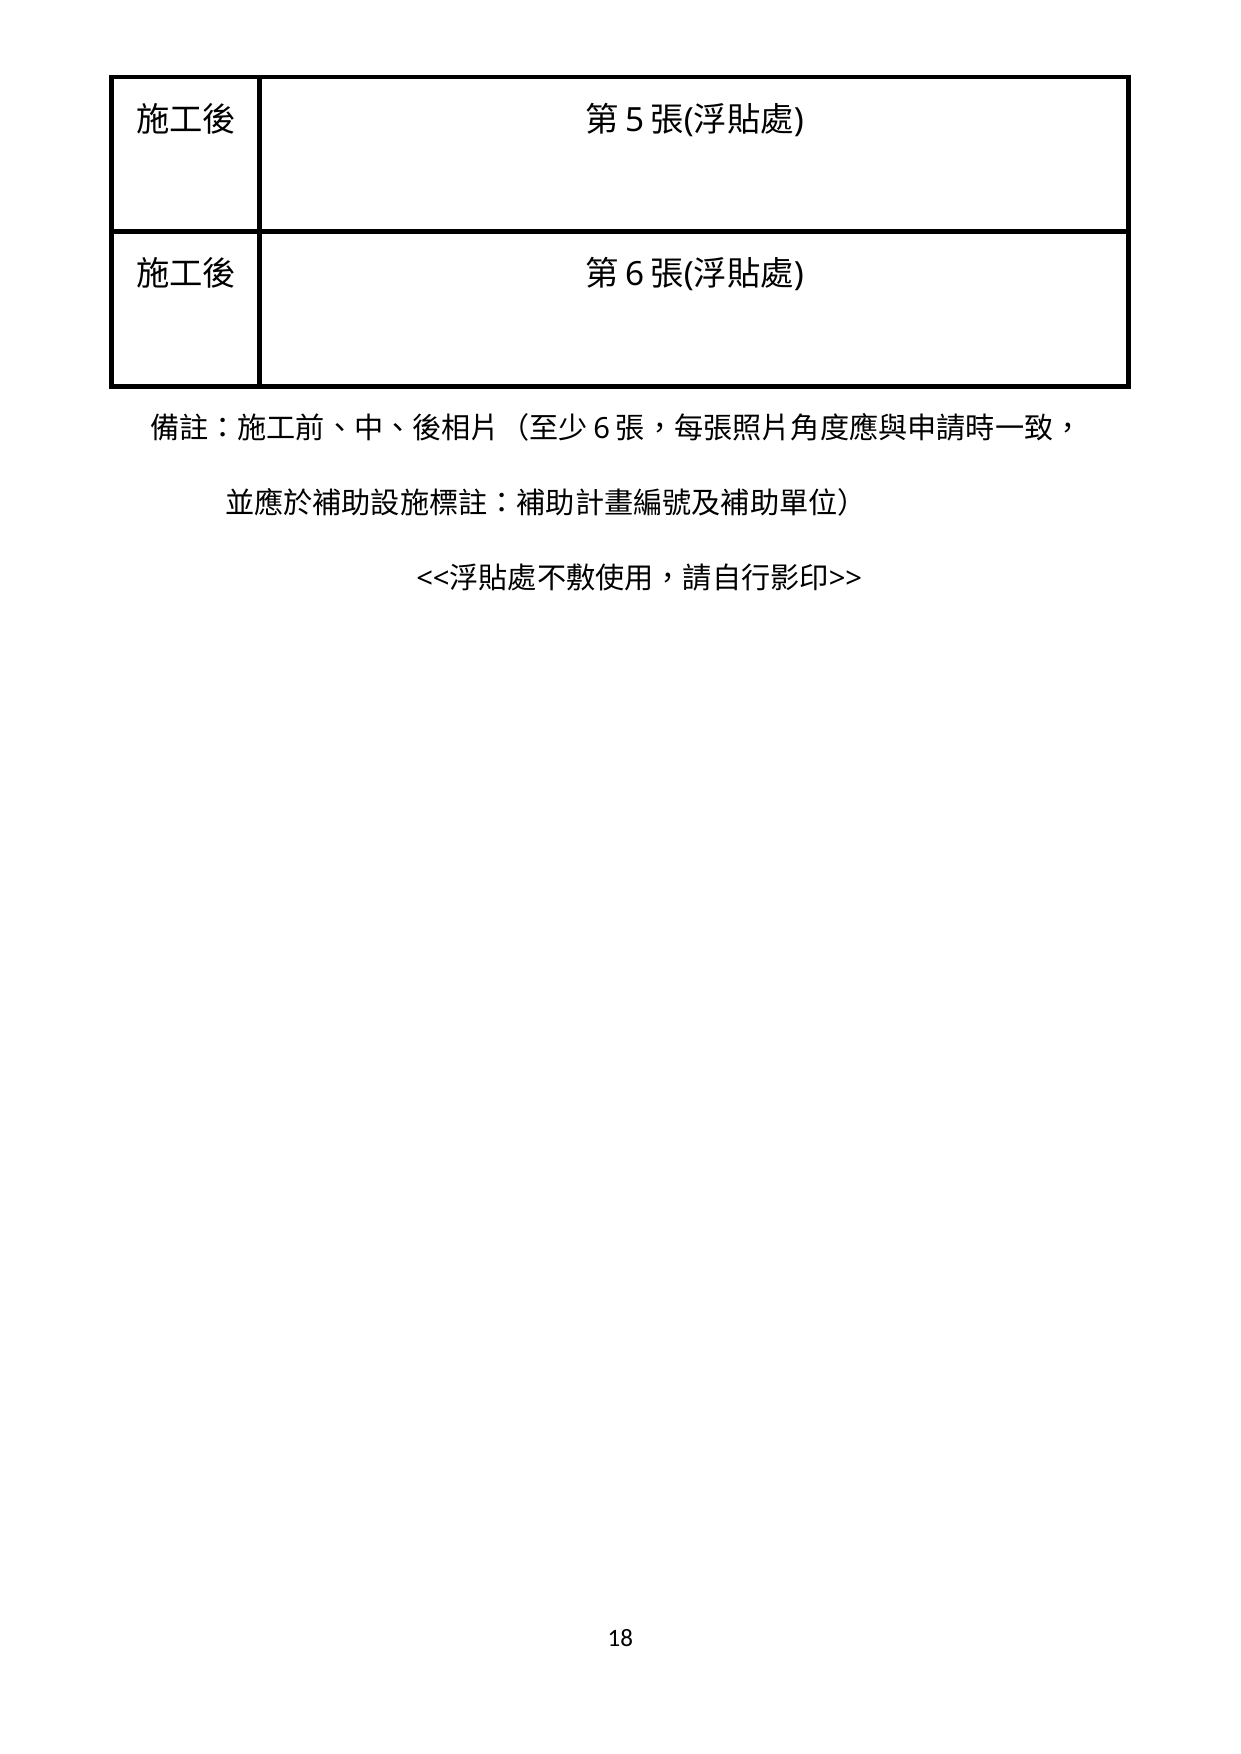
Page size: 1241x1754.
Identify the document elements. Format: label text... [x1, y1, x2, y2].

table_cell 施工後 [114, 234, 257, 384]
text 備註：施工前、中、後相片（至少6張，每張照片角度應與申請時一致，並應於補助設施標註：補助計畫編號及補助單位） [150, 389, 1053, 538]
table_cell 施工後 [114, 79, 257, 229]
table_cell 第5張(浮貼處) [262, 79, 1126, 229]
table_cell 第6張(浮貼處) [262, 234, 1126, 384]
text <<浮貼處不敷使用，請自行影印>> [187, 538, 1053, 613]
